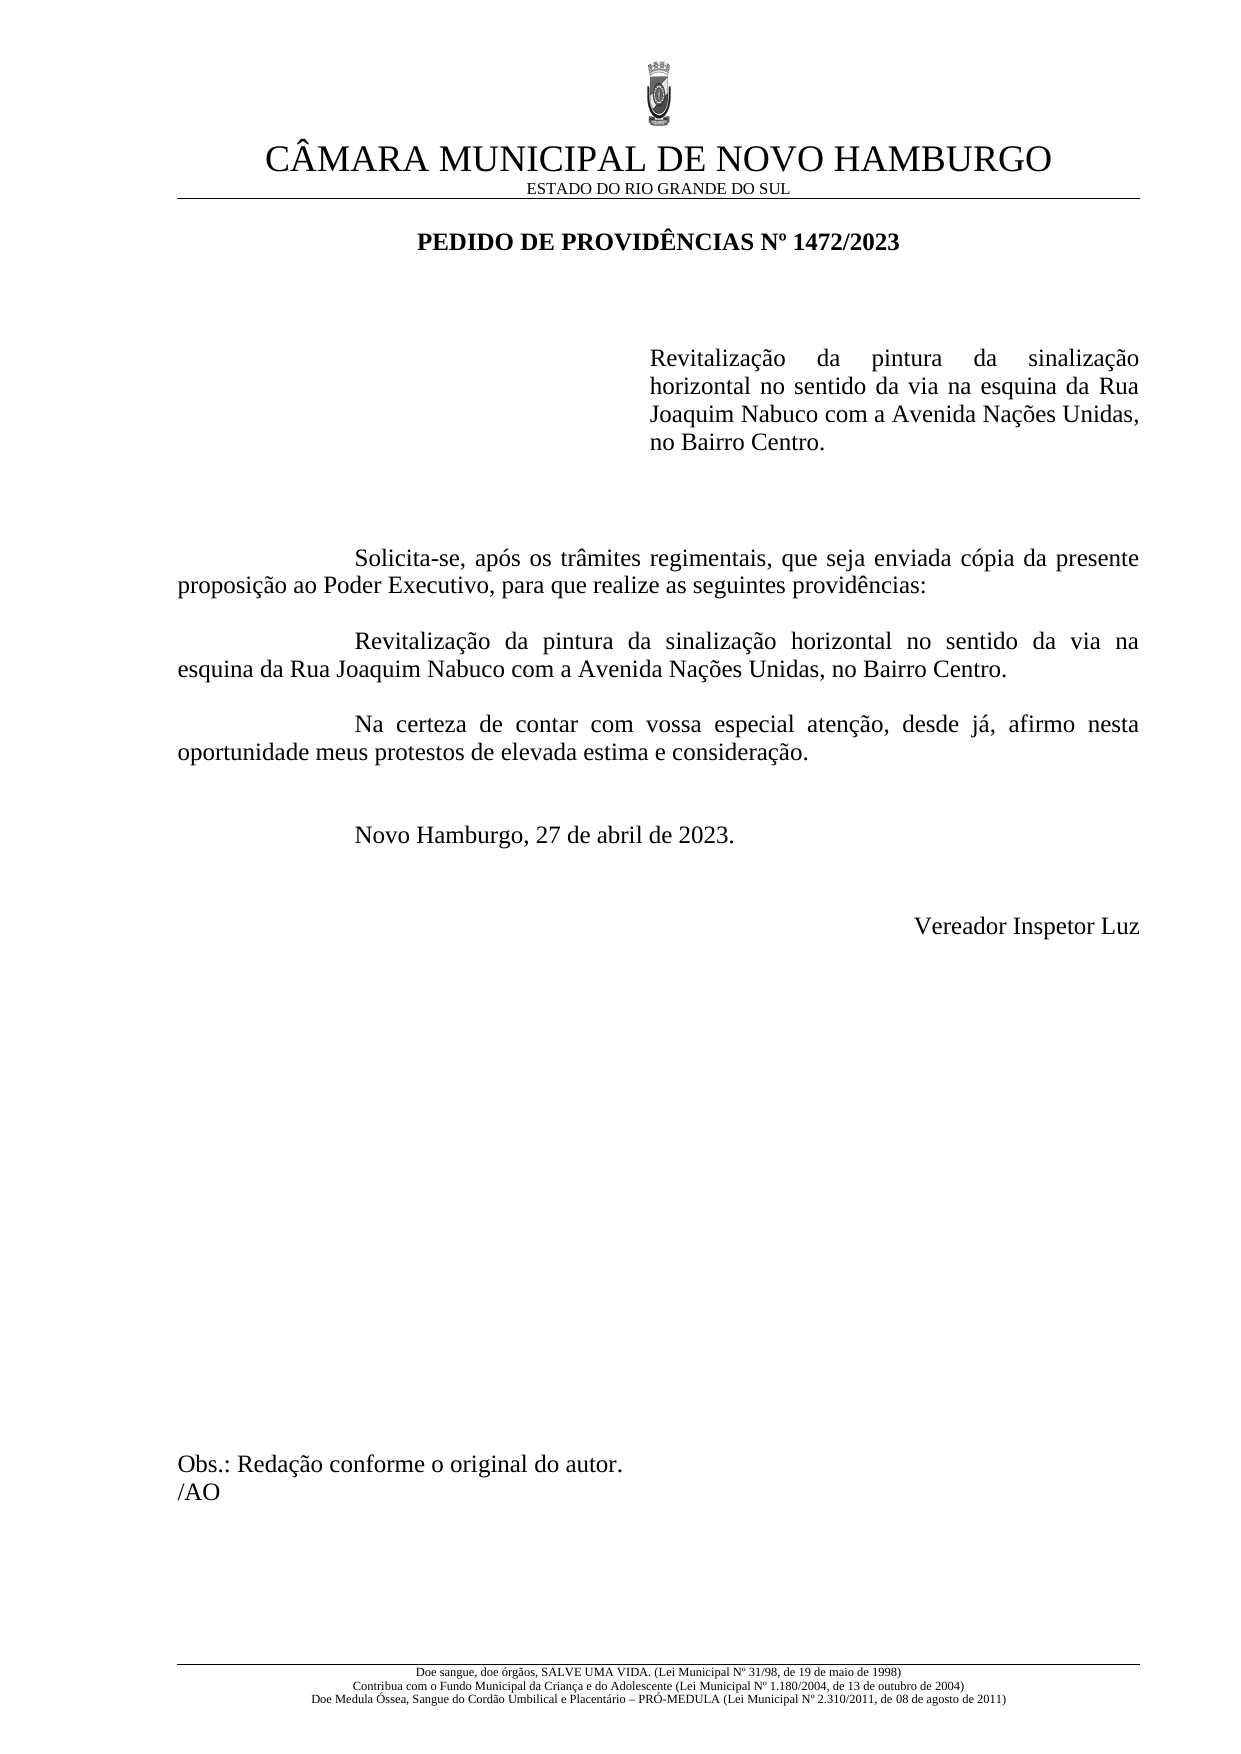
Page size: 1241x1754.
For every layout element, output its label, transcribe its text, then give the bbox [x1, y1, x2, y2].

text Novo Hamburgo, 27 de abril de 2023. [177, 821, 1140, 849]
text Obs.: Redação conforme o original do autor. [177, 1450, 1140, 1478]
list Revitalização da pintura da sinalização horizontal no sentido da via na esquina da Rua Joaquim Nabuco com a Avenida Nações Unidas, no Bairro Centro. [614, 344, 1140, 455]
text Na certeza de contar com vossa especial atenção, desde já, afirmo nesta oportunidade meus protestos de elevada estima e consideração. [177, 710, 1140, 766]
text Revitalização da pintura da sinalização horizontal no sentido da via na esquina da Rua Joaquim Nabuco com a Avenida Nações Unidas, no Bairro Centro. [177, 627, 1140, 682]
text /AO [177, 1478, 1140, 1505]
text Solicita-se, após os trâmites regimentais, que seja enviada cópia da presente proposição ao Poder Executivo, para que realize as seguintes providências: [177, 544, 1140, 599]
text Vereador Inspetor Luz [177, 912, 1140, 939]
text PEDIDO DE PROVIDÊNCIAS Nº 1472/2023 [177, 228, 1140, 256]
